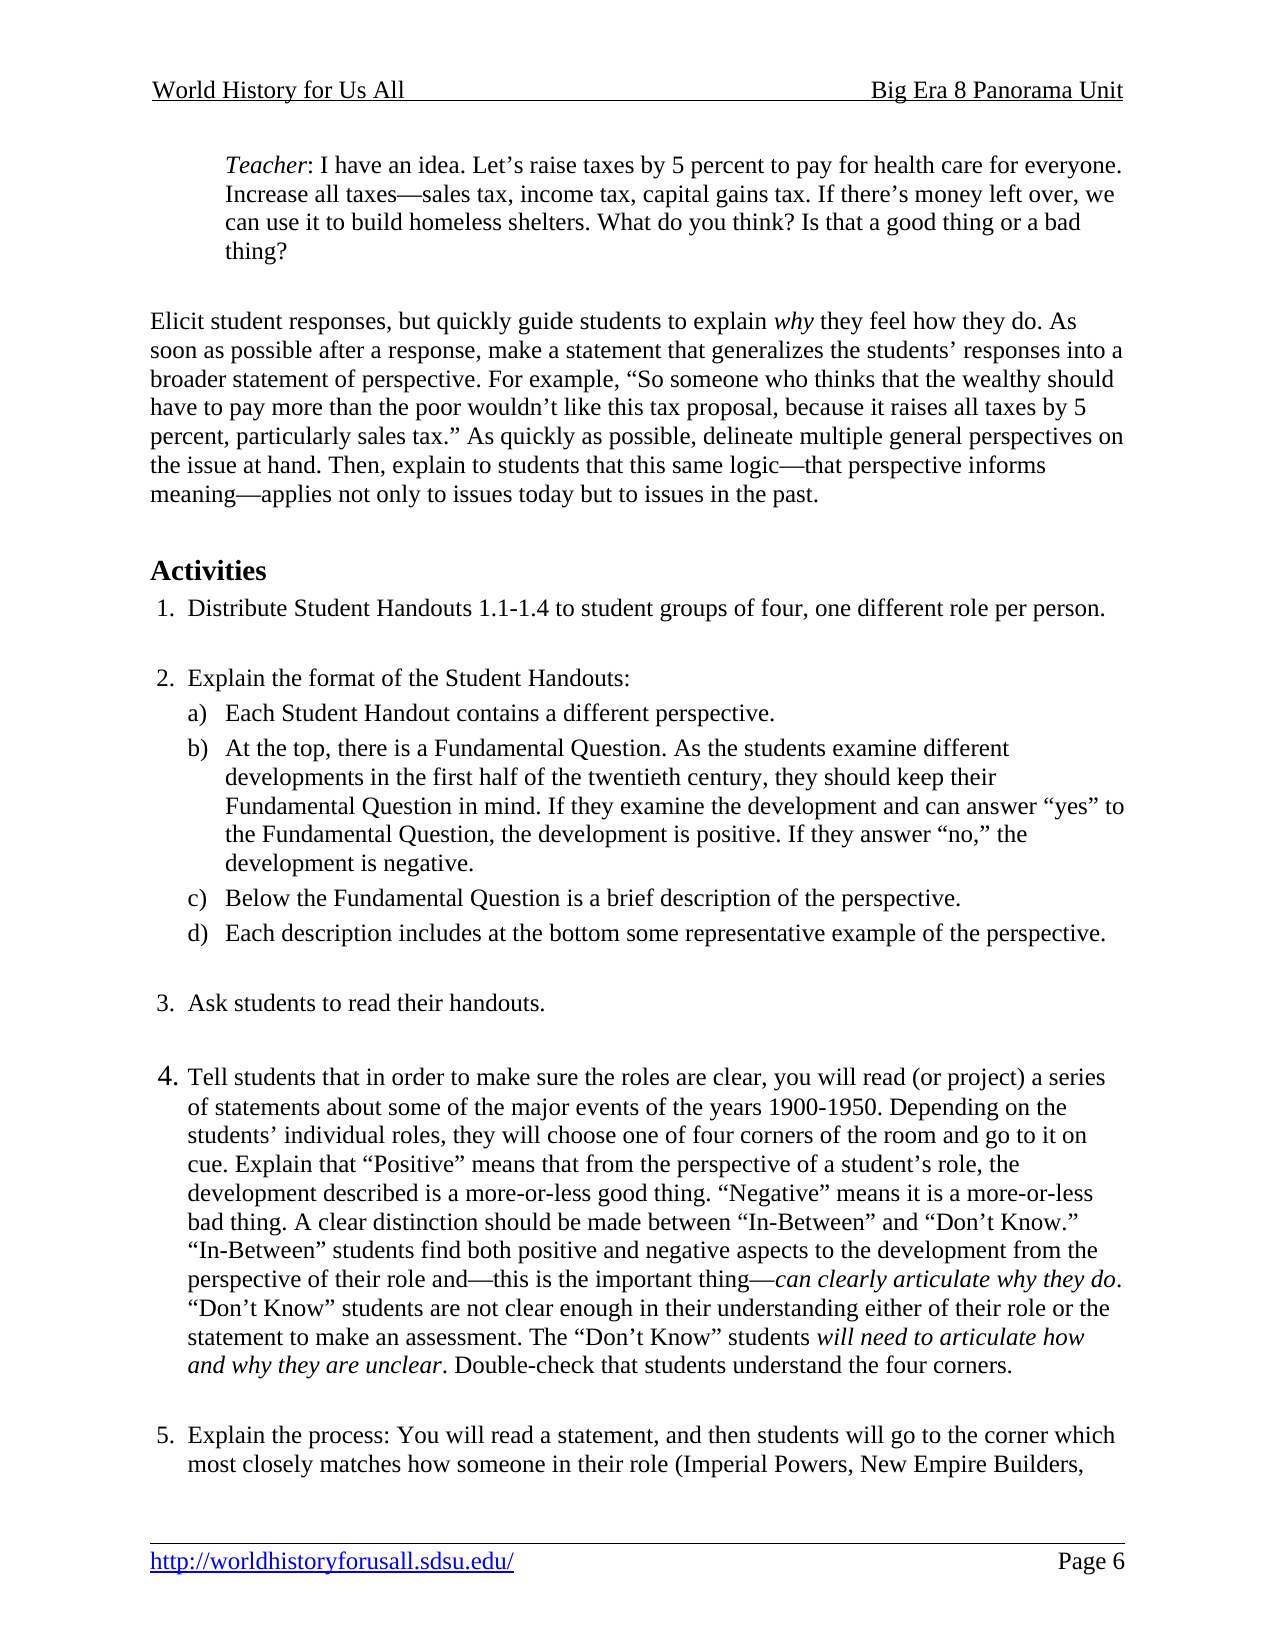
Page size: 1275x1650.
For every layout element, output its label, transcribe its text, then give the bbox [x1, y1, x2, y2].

list Below the Fundamental Question is a brief description of the perspective. [187, 883, 1125, 912]
list At the top, there is a Fundamental Question. As the students examine different developments in the first half of the twentieth century, they should keep their Fundamental Question in mind. If they examine the development and can answer “yes” to the Fundamental Question, the development is positive. If they answer “no,” the development is negative. [187, 733, 1125, 877]
list Ask students to read their handouts. [150, 988, 1125, 1017]
list Explain the process: You will read a statement, and then students will go to the corner which most closely matches how someone in their role (Imperial Powers, New Empire Builders, [150, 1421, 1125, 1478]
list Explain the format of the Student Handouts: [150, 663, 1125, 692]
list Each Student Handout contains a different perspective. [187, 698, 1125, 727]
text Teacher: I have an idea. Let’s raise taxes by 5 percent to pay for health care for everyone. Increase all taxes—sales tax, income tax, capital gains tax. If there’s money left over, we can use it to build homeless shelters. What do you think? Is that a good thing or a bad thing? [225, 150, 1125, 265]
title Activities [150, 553, 1125, 587]
list Distribute Student Handouts 1.1-1.4 to student groups of four, one different role per person. [150, 593, 1125, 622]
list Tell students that in order to make sure the roles are clear, you will read (or project) a series of statements about some of the major events of the years 1900-1950. Depending on the students’ individual roles, they will choose one of four corners of the room and go to it on cue. Explain that “Positive” means that from the perspective of a student’s role, the development described is a more-or-less good thing. “Negative” means it is a more-or-less bad thing. A clear distinction should be made between “In-Between” and “Don’t Know.” “In-Between” students find both positive and negative aspects to the development from the perspective of their role and—this is the important thing—can clearly articulate why they do. “Don’t Know” students are not clear enough in their understanding either of their role or the statement to make an assessment. The “Don’t Know” students will need to articulate how and why they are unclear. Double-check that students understand the four corners. [150, 1058, 1125, 1379]
text Elicit student responses, but quickly guide students to explain why they feel how they do. As soon as possible after a response, make a statement that generalizes the students’ responses into a broader statement of perspective. For example, “So someone who thinks that the wealthy should have to pay more than the poor wouldn’t like this tax proposal, because it raises all taxes by 5 percent, particularly sales tax.” As quickly as possible, delineate multiple general perspectives on the issue at hand. Then, explain to students that this same logic—that perspective informs meaning—applies not only to issues today but to issues in the past. [150, 306, 1125, 507]
list Each description includes at the bottom some representative example of the perspective. [187, 918, 1125, 947]
